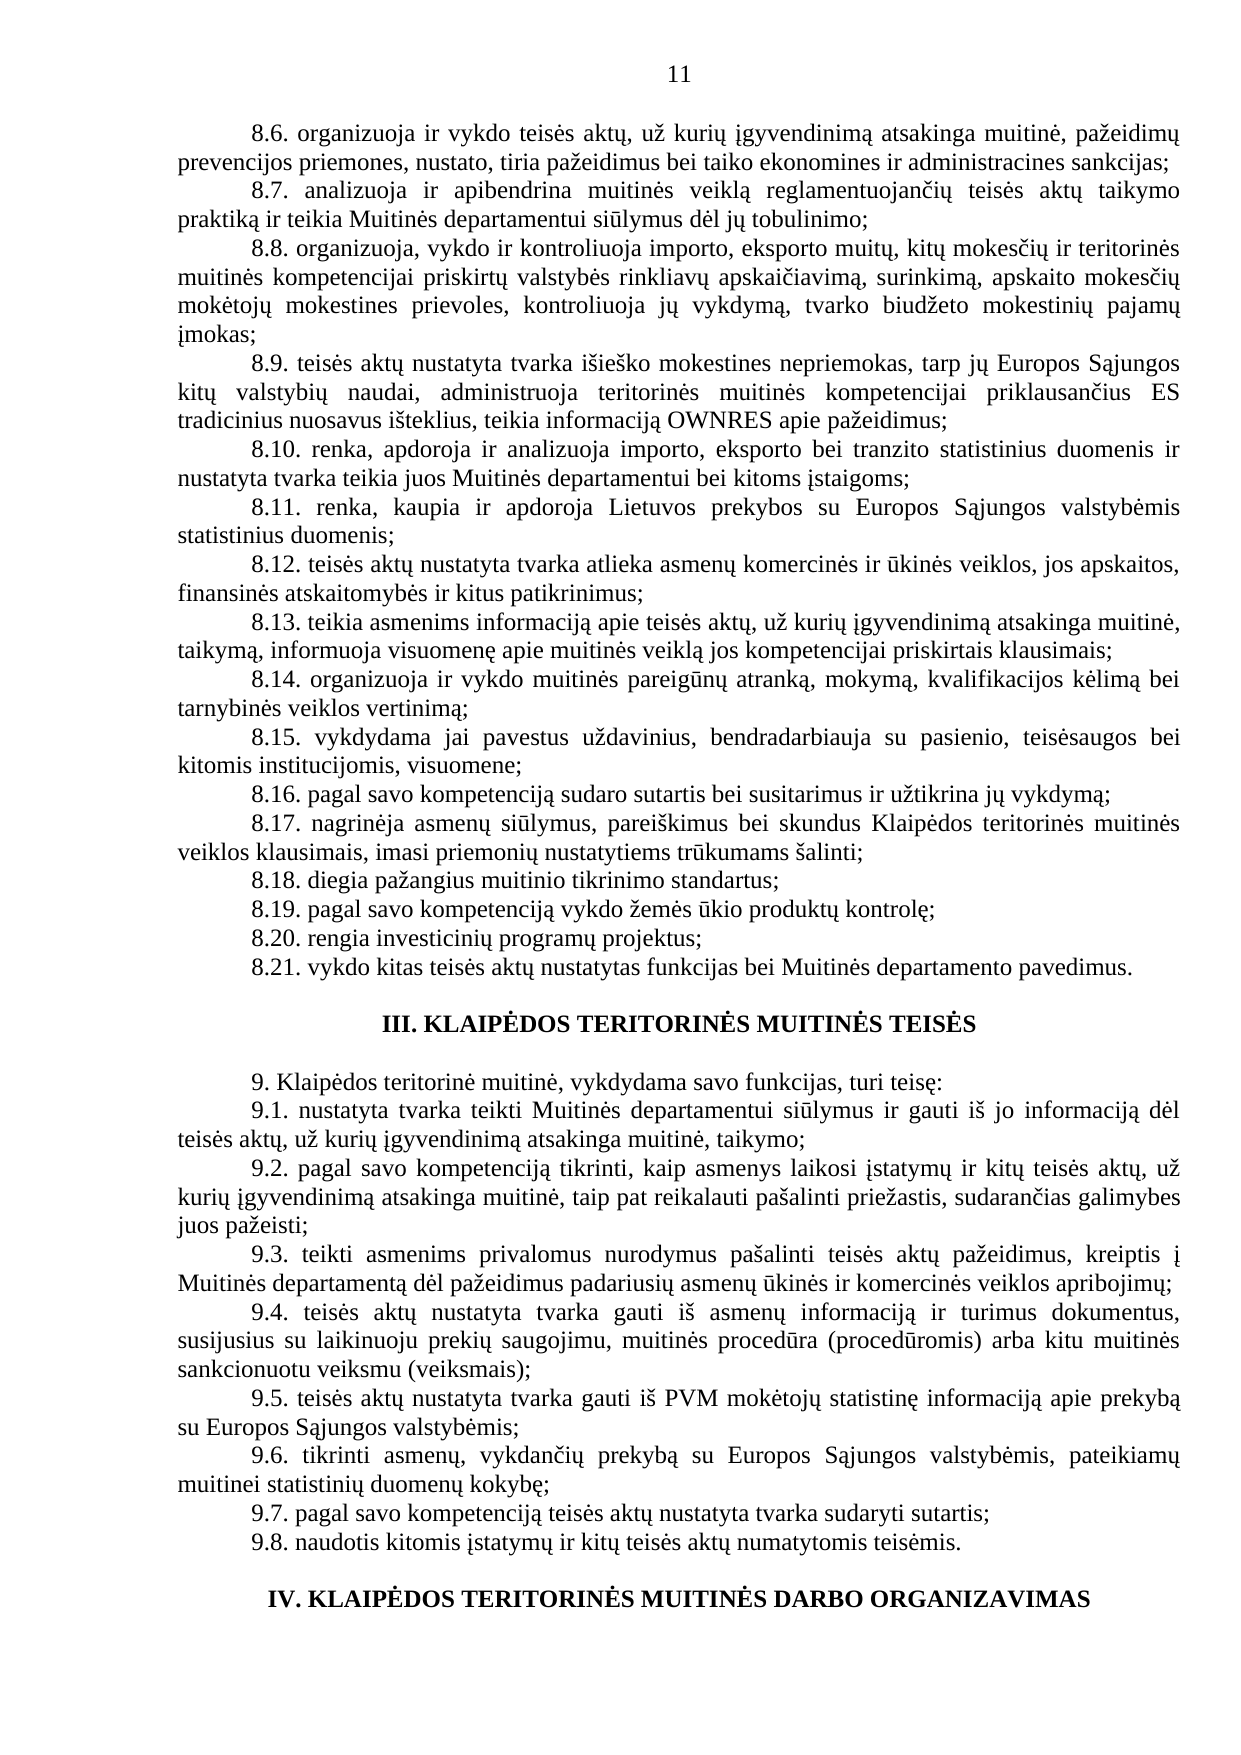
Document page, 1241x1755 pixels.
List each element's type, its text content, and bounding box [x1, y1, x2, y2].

text 8.16. pagal savo kompetenciją sudaro sutartis bei susitarimus ir užtikrina jų vykdymą; [177, 779, 1181, 808]
text 8.14. organizuoja ir vykdo muitinės pareigūnų atranką, mokymą, kvalifikacijos kėlimą bei tarnybinės veiklos vertinimą; [177, 664, 1181, 722]
text 8.18. diegia pažangius muitinio tikrinimo standartus; [177, 866, 1181, 894]
text 9.4. teisės aktų nustatyta tvarka gauti iš asmenų informaciją ir turimus dokumentus, susijusius su laikinuoju prekių saugojimu, muitinės procedūra (procedūromis) arba kitu muitinės sankcionuotu veiksmu (veiksmais); [177, 1297, 1181, 1383]
text 8.15. vykdydama jai pavestus uždavinius, bendradarbiauja su pasienio, teisėsaugos bei kitomis institucijomis, visuomene; [177, 722, 1181, 779]
text 9. Klaipėdos teritorinė muitinė, vykdydama savo funkcijas, turi teisę: [177, 1067, 1181, 1096]
text 8.13. teikia asmenims informaciją apie teisės aktų, už kurių įgyvendinimą atsakinga muitinė, taikymą, informuoja visuomenę apie muitinės veiklą jos kompetencijai priskirtais klausimais; [177, 607, 1181, 664]
text 9.8. naudotis kitomis įstatymų ir kitų teisės aktų numatytomis teisėmis. [177, 1527, 1181, 1556]
text III. KLAIPĖDOS TERITORINĖS MUITINĖS TEISĖS [177, 1009, 1181, 1038]
text 8.6. organizuoja ir vykdo teisės aktų, už kurių įgyvendinimą atsakinga muitinė, pažeidimų prevencijos priemones, nustato, tiria pažeidimus bei taiko ekonomines ir administracines sankcijas; [177, 118, 1181, 176]
text 9.1. nustatyta tvarka teikti Muitinės departamentui siūlymus ir gauti iš jo informaciją dėl teisės aktų, už kurių įgyvendinimą atsakinga muitinė, taikymo; [177, 1096, 1181, 1153]
text 8.12. teisės aktų nustatyta tvarka atlieka asmenų komercinės ir ūkinės veiklos, jos apskaitos, finansinės atskaitomybės ir kitus patikrinimus; [177, 549, 1181, 607]
text 8.17. nagrinėja asmenų siūlymus, pareiškimus bei skundus Klaipėdos teritorinės muitinės veiklos klausimais, imasi priemonių nustatytiems trūkumams šalinti; [177, 808, 1181, 866]
text 9.6. tikrinti asmenų, vykdančių prekybą su Europos Sąjungos valstybėmis, pateikiamų muitinei statistinių duomenų kokybę; [177, 1441, 1181, 1498]
text 8.7. analizuoja ir apibendrina muitinės veiklą reglamentuojančių teisės aktų taikymo praktiką ir teikia Muitinės departamentui siūlymus dėl jų tobulinimo; [177, 176, 1181, 233]
text 8.19. pagal savo kompetenciją vykdo žemės ūkio produktų kontrolę; [177, 894, 1181, 923]
text 8.10. renka, apdoroja ir analizuoja importo, eksporto bei tranzito statistinius duomenis ir nustatyta tvarka teikia juos Muitinės departamentui bei kitoms įstaigoms; [177, 434, 1181, 492]
text 9.5. teisės aktų nustatyta tvarka gauti iš PVM mokėtojų statistinę informaciją apie prekybą su Europos Sąjungos valstybėmis; [177, 1383, 1181, 1441]
text IV. KLAIPĖDOS TERITORINĖS MUITINĖS DARBO ORGANIZAVIMAS [177, 1584, 1181, 1613]
text 8.20. rengia investicinių programų projektus; [177, 923, 1181, 952]
text 9.7. pagal savo kompetenciją teisės aktų nustatyta tvarka sudaryti sutartis; [177, 1498, 1181, 1527]
text 9.2. pagal savo kompetenciją tikrinti, kaip asmenys laikosi įstatymų ir kitų teisės aktų, už kurių įgyvendinimą atsakinga muitinė, taip pat reikalauti pašalinti priežastis, sudarančias galimybes juos pažeisti; [177, 1153, 1181, 1239]
text 8.8. organizuoja, vykdo ir kontroliuoja importo, eksporto muitų, kitų mokesčių ir teritorinės muitinės kompetencijai priskirtų valstybės rinkliavų apskaičiavimą, surinkimą, apskaito mokesčių mokėtojų mokestines prievoles, kontroliuoja jų vykdymą, tvarko biudžeto mokestinių pajamų įmokas; [177, 233, 1181, 348]
text 9.3. teikti asmenims privalomus nurodymus pašalinti teisės aktų pažeidimus, kreiptis į Muitinės departamentą dėl pažeidimus padariusių asmenų ūkinės ir komercinės veiklos apribojimų; [177, 1239, 1181, 1297]
text 8.9. teisės aktų nustatyta tvarka išieško mokestines nepriemokas, tarp jų Europos Sąjungos kitų valstybių naudai, administruoja teritorinės muitinės kompetencijai priklausančius ES tradicinius nuosavus išteklius, teikia informaciją OWNRES apie pažeidimus; [177, 348, 1181, 434]
text 8.11. renka, kaupia ir apdoroja Lietuvos prekybos su Europos Sąjungos valstybėmis statistinius duomenis; [177, 492, 1181, 549]
text 8.21. vykdo kitas teisės aktų nustatytas funkcijas bei Muitinės departamento pavedimus. [177, 952, 1181, 981]
